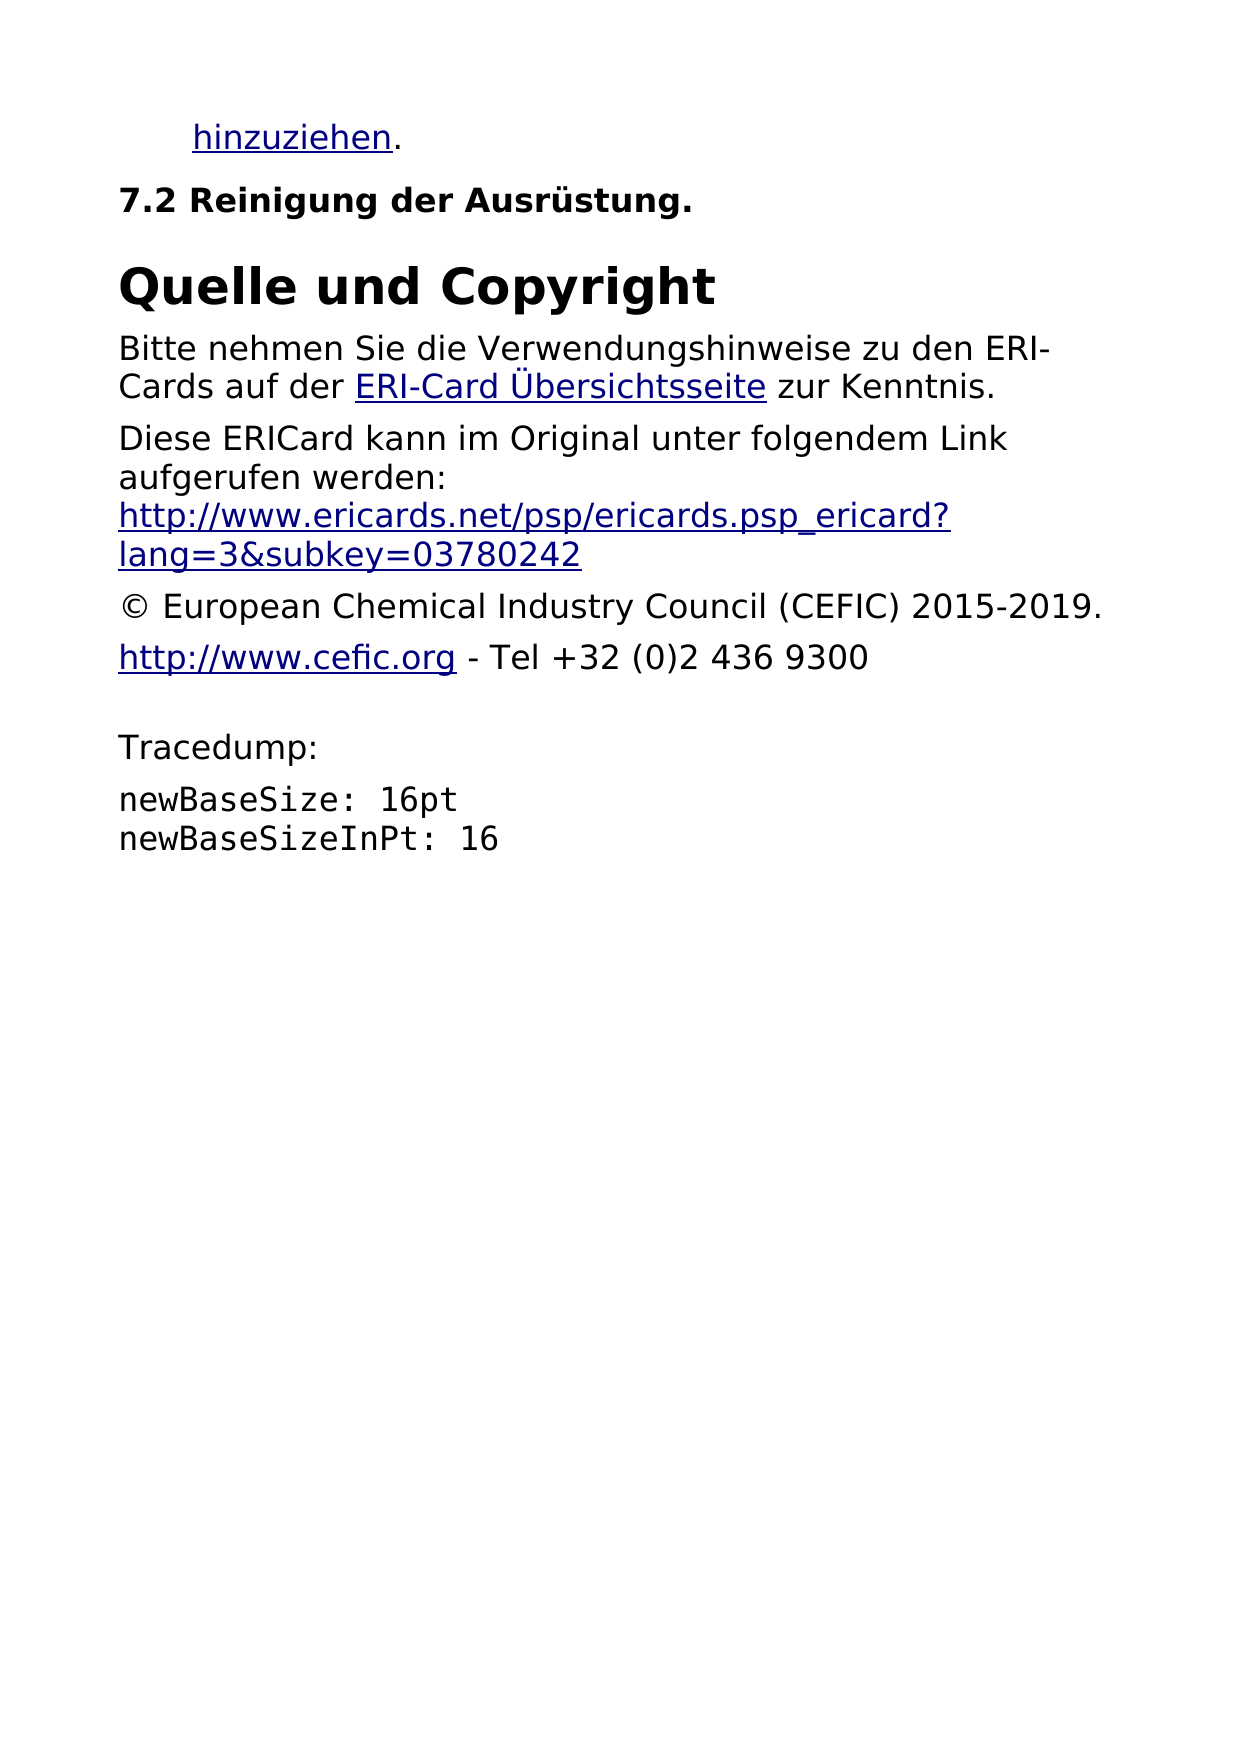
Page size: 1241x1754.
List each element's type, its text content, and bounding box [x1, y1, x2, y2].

text Tracedump: [118, 690, 1122, 768]
text Bitte nehmen Sie die Verwendungshinweise zu den ERI-Cards auf der ERI-Card Übersichtsseite zur Kenntnis. [118, 329, 1122, 407]
text Diese ERICard kann im Original unter folgendem Link aufgerufen werden: http://www.ericards.net/psp/ericards.psp_ericard?lang=3&subkey=03780242 [118, 419, 1122, 575]
text © European Chemical Industry Council (CEFIC) 2015-2019. [118, 587, 1122, 626]
subtitle Quelle und Copyright [118, 258, 1122, 317]
text newBaseSize: 16pt newBaseSizeInPt: 16 [118, 780, 1122, 858]
list hinzuziehen. [177, 118, 1122, 157]
text http://www.cefic.org - Tel +32 (0)2 436 9300 [118, 638, 1122, 677]
subtitle 7.2 Reinigung der Ausrüstung. [118, 182, 1122, 221]
